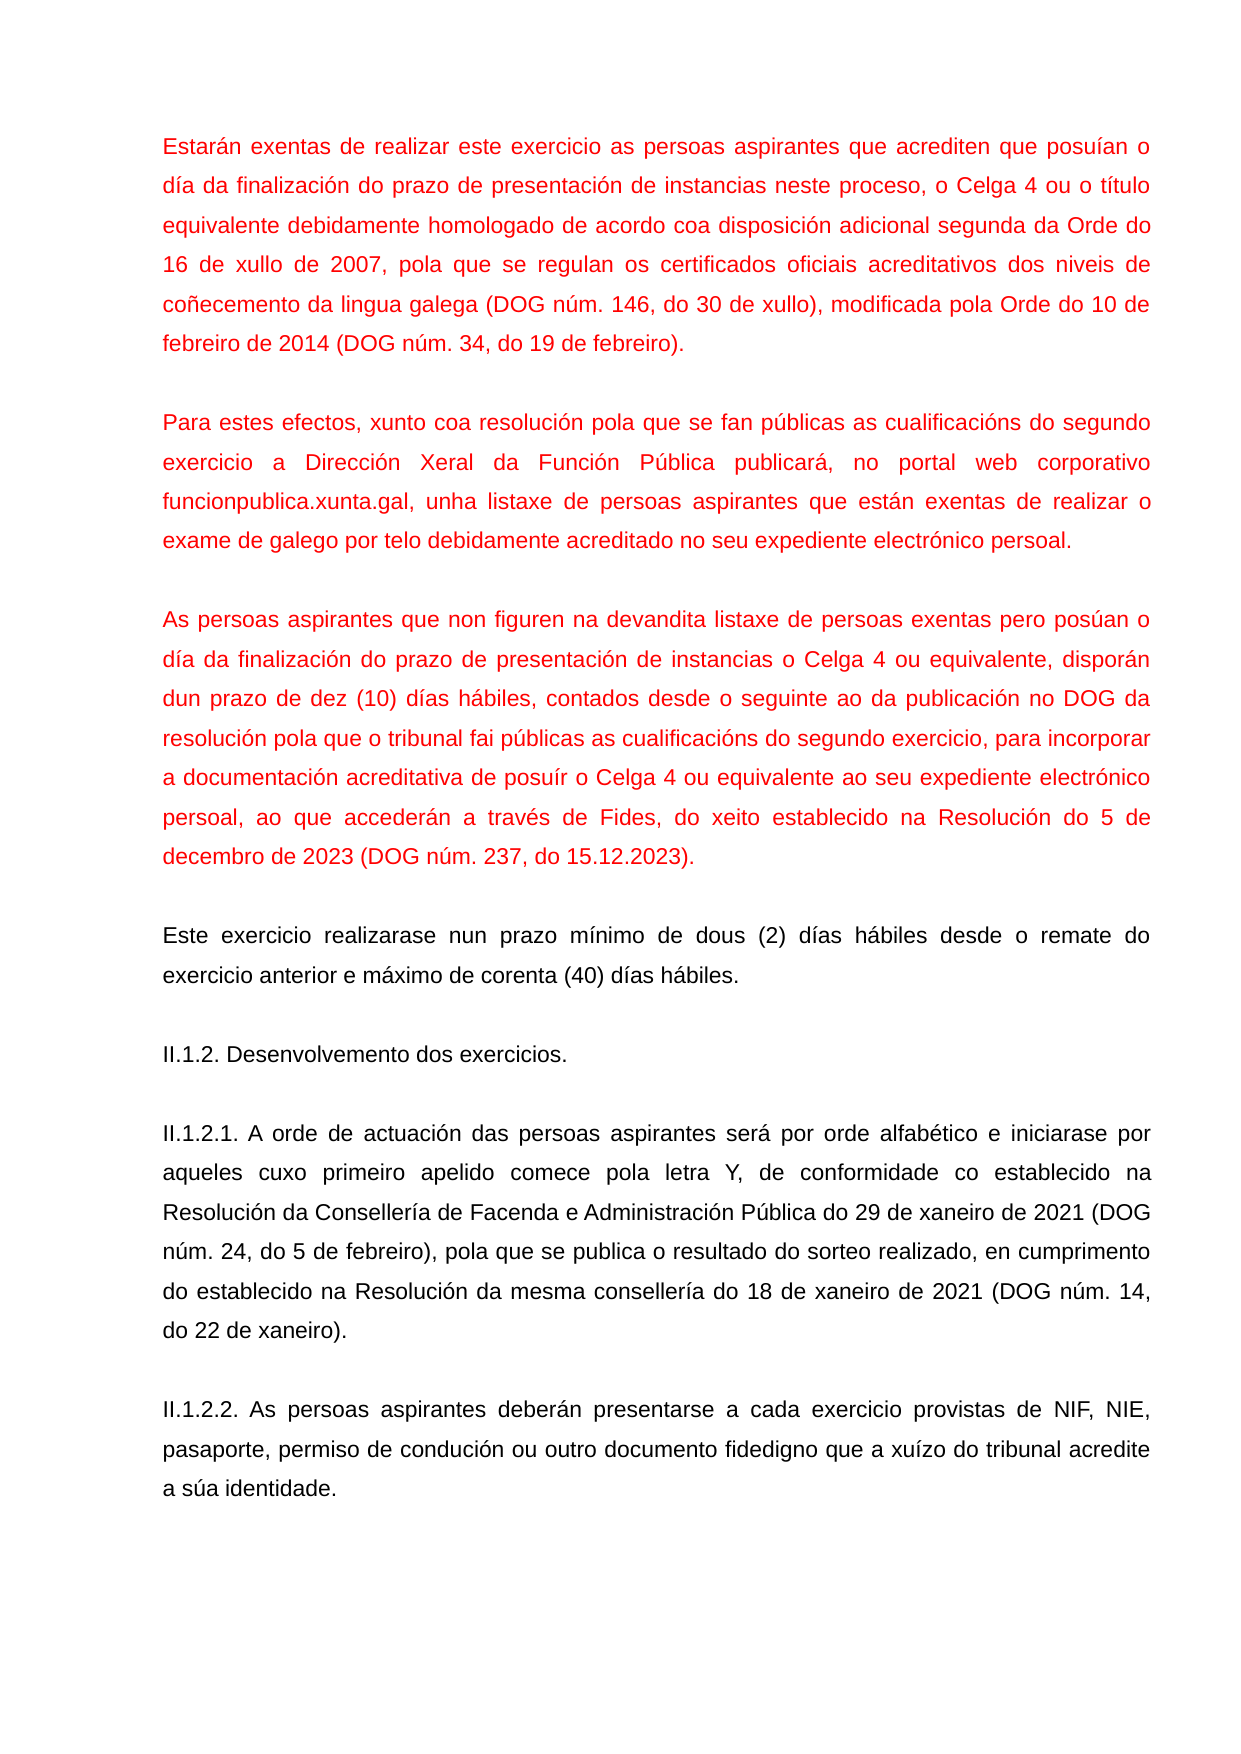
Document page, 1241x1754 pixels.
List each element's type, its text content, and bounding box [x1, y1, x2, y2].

text II.1.2.1. A orde de actuación das persoas aspirantes será por orde alfabético e iniciarase por aqueles cuxo primeiro apelido comece pola letra Y, de conformidade co establecido na Resolución da Consellería de Facenda e Administración Pública do 29 de xaneiro de 2021 (DOG núm. 24, do 5 de febreiro), pola que se publica o resultado do sorteo realizado, en cumprimento do establecido na Resolución da mesma consellería do 18 de xaneiro de 2021 (DOG núm. 14, do 22 de xaneiro). [162, 1120, 1152, 1343]
text As persoas aspirantes que non figuren na devandita listaxe de persoas exentas pero posúan o día da finalización do prazo de presentación de instancias o Celga 4 ou equivalente, disporán dun prazo de dez (10) días hábiles, contados desde o seguinte ao da publicación no DOG da resolución pola que o tribunal fai públicas as cualificacións do segundo exercicio, para incorporar a documentación acreditativa de posuír o Celga 4 ou equivalente ao seu expediente electrónico persoal, ao que accederán a través de Fides, do xeito establecido na Resolución do 5 de decembro de 2023 (DOG núm. 237, do 15.12.2023). [162, 606, 1152, 870]
text Para estes efectos, xunto coa resolución pola que se fan públicas as cualificacións do segundo exercicio a Dirección Xeral da Función Pública publicará, no portal web corporativo funcionpublica.xunta.gal, unha listaxe de persoas aspirantes que están exentas de realizar o exame de galego por telo debidamente acreditado no seu expediente electrónico persoal. [162, 409, 1152, 554]
text Estarán exentas de realizar este exercicio as persoas aspirantes que acrediten que posuían o día da finalización do prazo de presentación de instancias neste proceso, o Celga 4 ou o título equivalente debidamente homologado de acordo coa disposición adicional segunda da Orde do 16 de xullo de 2007, pola que se regulan os certificados oficiais acreditativos dos niveis de coñecemento da lingua galega (DOG núm. 146, do 30 de xullo), modificada pola Orde do 10 de febreiro de 2014 (DOG núm. 34, do 19 de febreiro). [162, 133, 1152, 356]
text II.1.2. Desenvolvemento dos exercicios. [162, 1041, 1152, 1067]
text II.1.2.2. As persoas aspirantes deberán presentarse a cada exercicio provistas de NIF, NIE, pasaporte, permiso de condución ou outro documento fidedigno que a xuízo do tribunal acredite a súa identidade. [162, 1396, 1152, 1501]
text Este exercicio realizarase nun prazo mínimo de dous (2) días hábiles desde o remate do exercicio anterior e máximo de corenta (40) días hábiles. [162, 922, 1152, 988]
